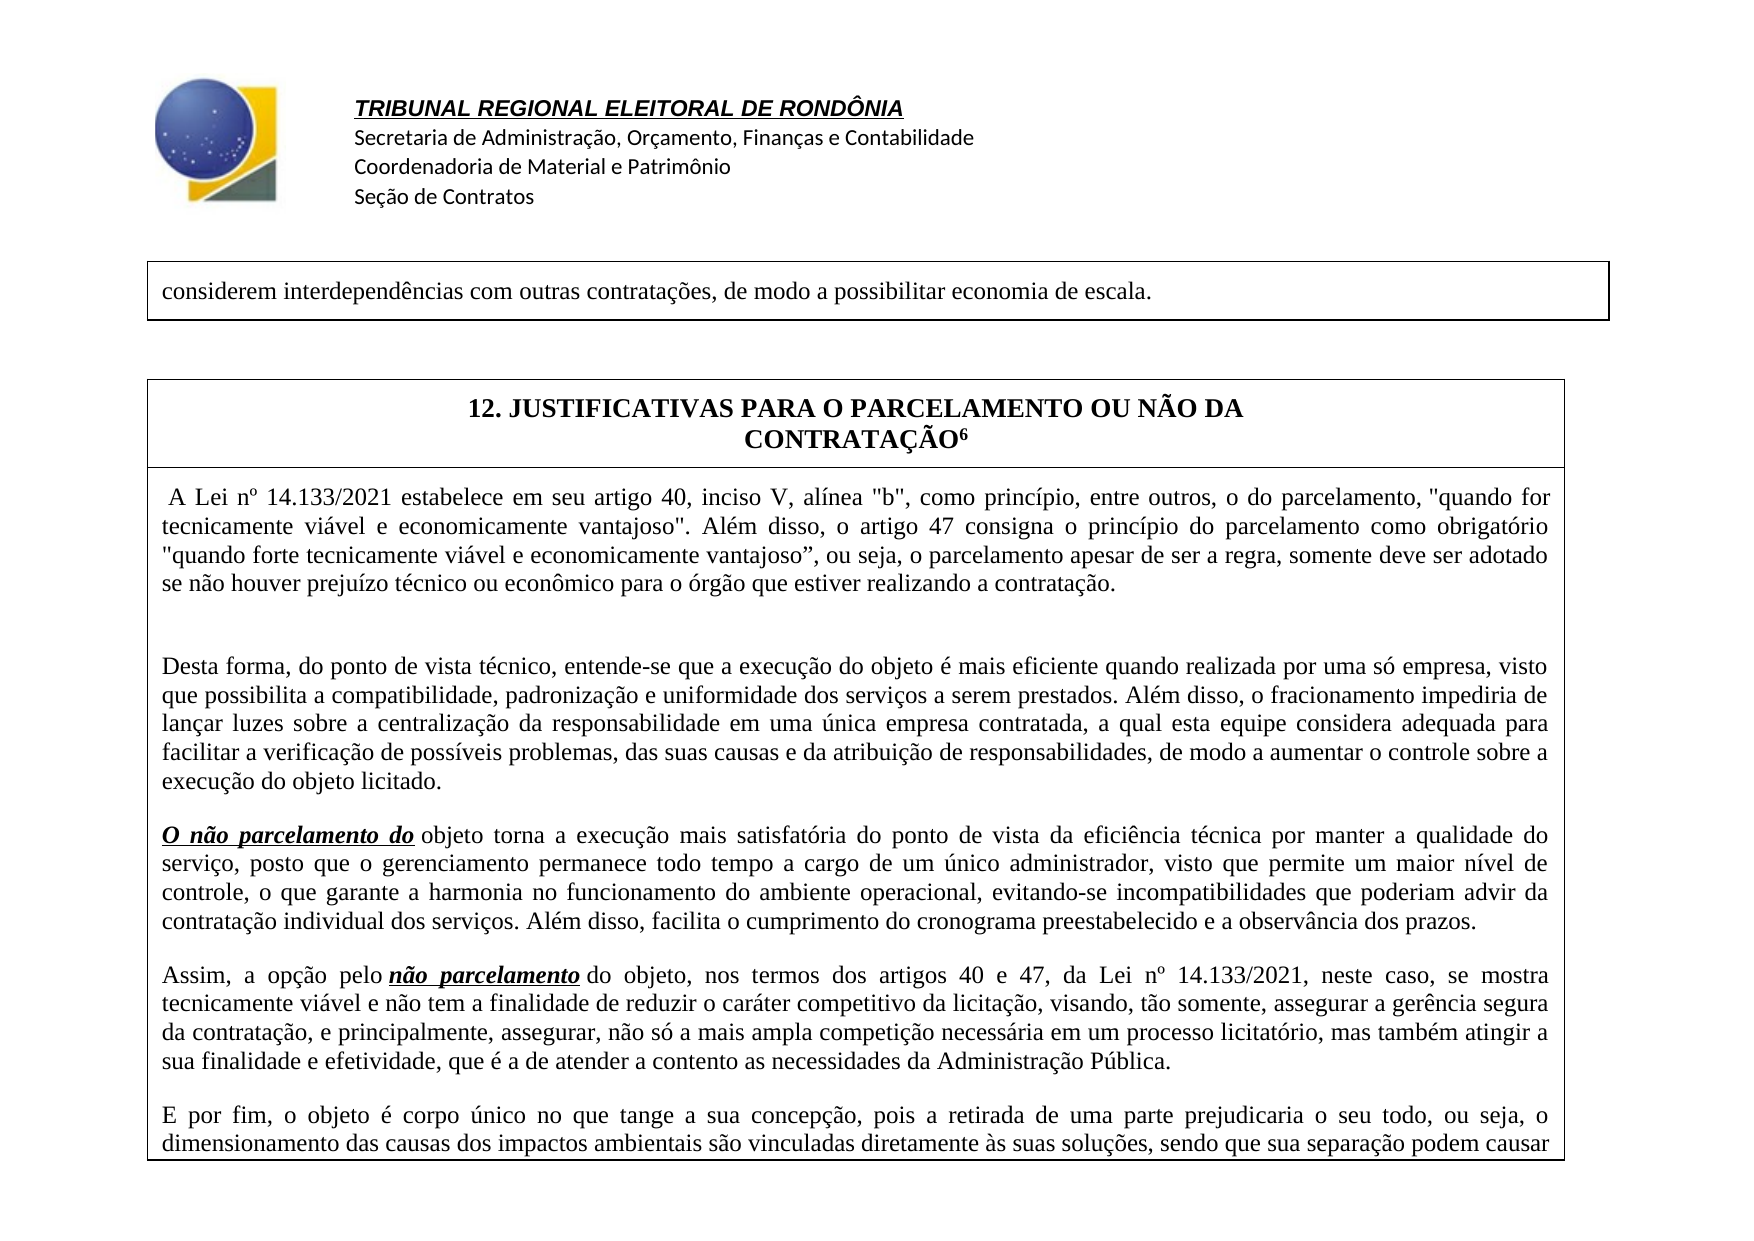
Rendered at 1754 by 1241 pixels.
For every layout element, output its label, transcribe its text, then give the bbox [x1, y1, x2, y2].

table_cell considerem interdependências com outras contratações, de modo a possibilitar economia de escala. [148, 262, 1608, 319]
table_cell A Lei nº 14.133/2021 estabelece em seu artigo 40, inciso V, alínea "b", como princípio, entre outros, o do parcelamento, "quando for tecnicamente viável e economicamente vantajoso". Além disso, o artigo 47 consigna o princípio do parcelamento como obrigatório "quando forte tecnicamente viável e economicamente vantajoso”, ou seja, o parcelamento apesar de ser a regra, somente deve ser adotado se não houver prejuízo técnico ou econômico para o órgão que estiver realizando a contratação. Desta forma, do ponto de vista técnico, entende-se que a execução do objeto é mais eficiente quando realizada por uma só empresa, visto que possibilita a compatibilidade, padronização e uniformidade dos serviços a serem prestados. Além disso, o fracionamento impediria de lançar luzes sobre a centralização da responsabilidade em uma única empresa contratada, a qual esta equipe considera adequada para facilitar a verificação de possíveis problemas, das suas causas e da atribuição de responsabilidades, de modo a aumentar o controle sobre a execução do objeto licitado. O não parcelamento do objeto torna a execução mais satisfatória do ponto de vista da eficiência técnica por manter a qualidade do serviço, posto que o gerenciamento permanece todo tempo a cargo de um único administrador, visto que permite um maior nível de controle, o que garante a harmonia no funcionamento do ambiente operacional, evitando-se incompatibilidades que poderiam advir da contratação individual dos serviços. Além disso, facilita o cumprimento do cronograma preestabelecido e a observância dos prazos. Assim, a opção pelo não parcelamento do objeto, nos termos dos artigos 40 e 47, da Lei nº 14.133/2021, neste caso, se mostra tecnicamente viável e não tem a finalidade de reduzir o caráter competitivo da licitação, visando, tão somente, assegurar a gerência segura da contratação, e principalmente, assegurar, não só a mais ampla competição necessária em um processo licitatório, mas também atingir a sua finalidade e efetividade, que é a de atender a contento as necessidades da Administração Pública. E por fim, o objeto é corpo único no que tange a sua concepção, pois a retirada de uma parte prejudicaria o seu todo, ou seja, o dimensionamento das causas dos impactos ambientais são vinculadas diretamente às suas soluções, sendo que sua separação podem causar [148, 468, 1564, 1159]
table_header 12. JUSTIFICATIVAS PARA O PARCELAMENTO OU NÃO DA CONTRATAÇÃO6 [148, 380, 1564, 466]
